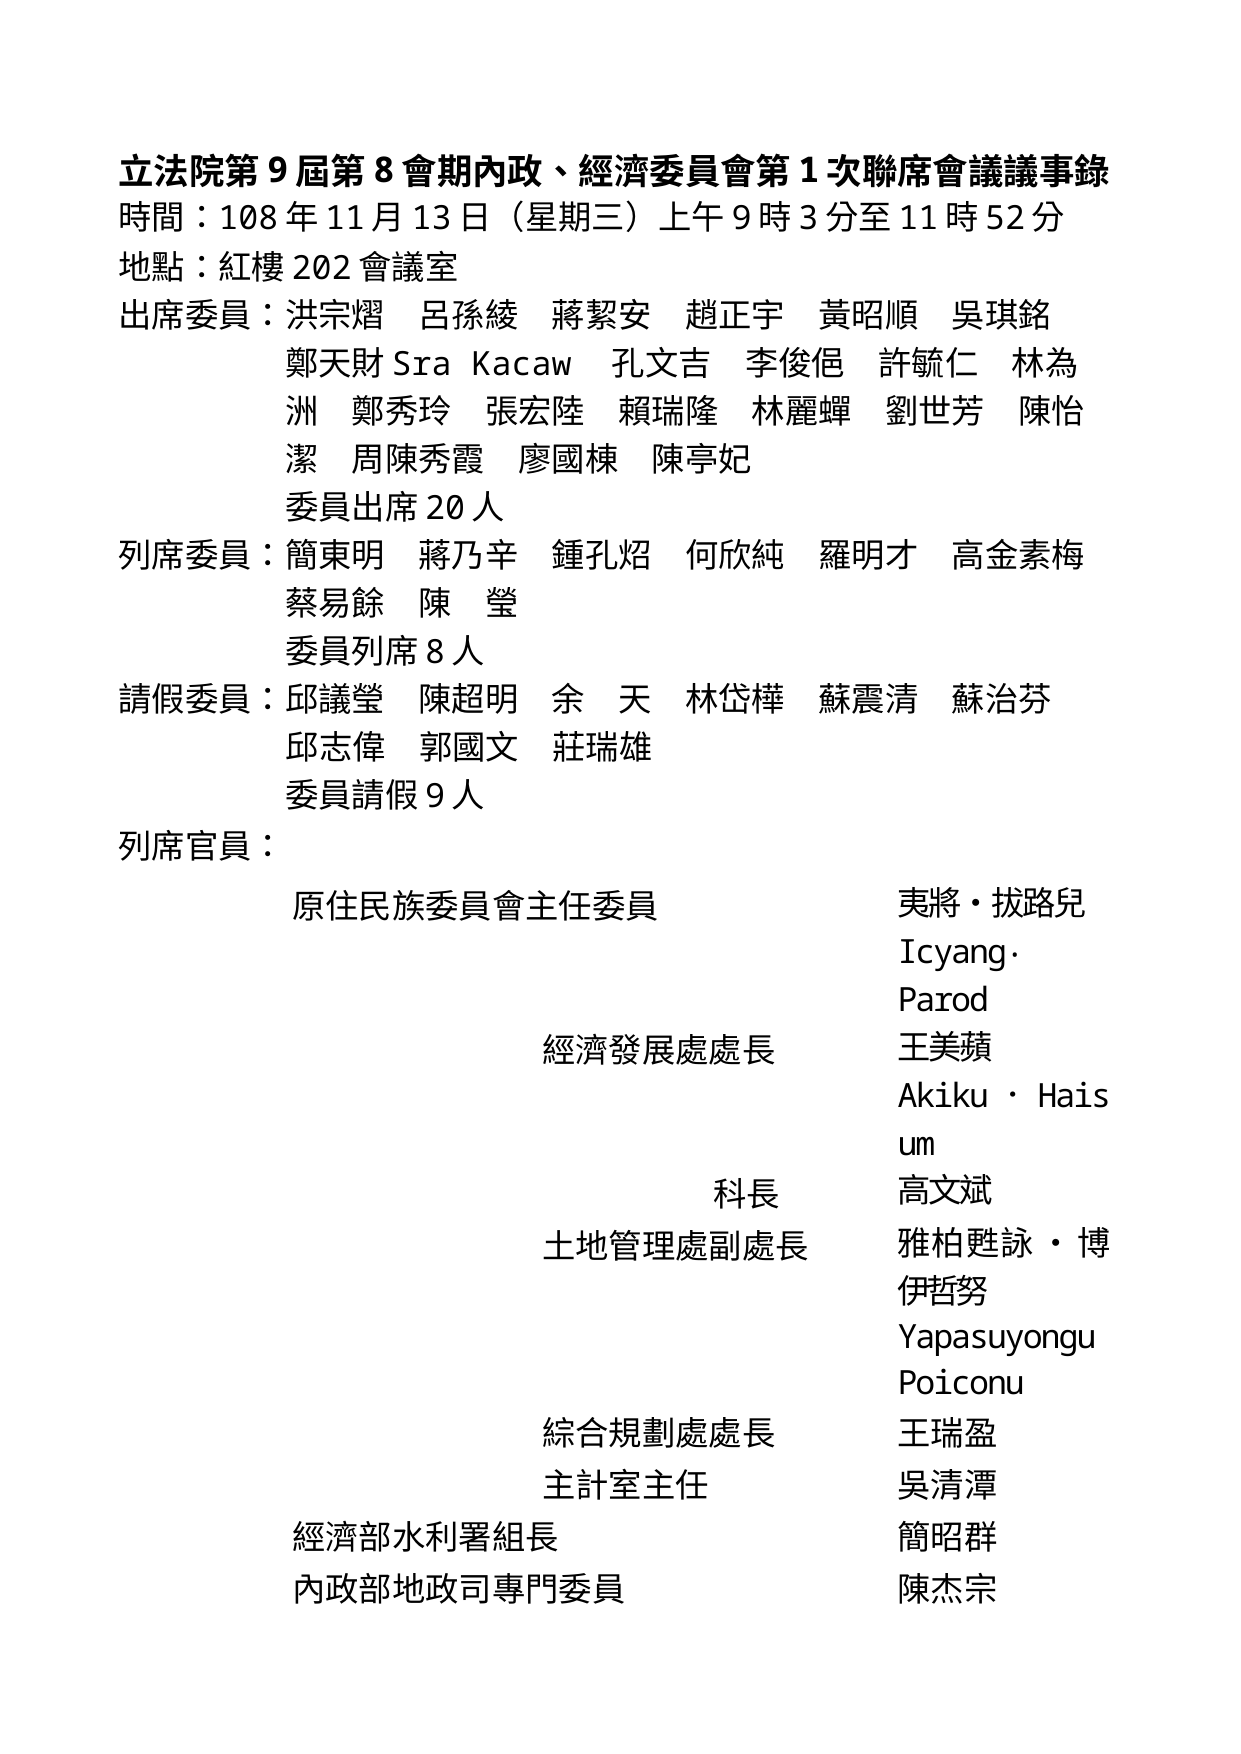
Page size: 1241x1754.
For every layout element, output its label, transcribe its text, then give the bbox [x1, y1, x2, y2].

table_cell 王美蘋 Akiku．Haisum [886, 1021, 1122, 1164]
table_cell 內政部地政司專門委員 [281, 1560, 886, 1612]
table_cell [118, 1217, 281, 1404]
table_cell [118, 1021, 281, 1164]
text 列席官員： [118, 817, 1148, 869]
table_header [118, 877, 281, 1021]
table_cell [118, 1165, 281, 1217]
text 出席委員：洪宗熠 呂孫綾 蔣絜安 趙正宇 黃昭順 吳琪銘 鄭天財Sra Kacaw 孔文吉 李俊俋 許毓仁 林為洲 鄭秀玲 張宏陸 賴瑞隆 林麗蟬 劉世芳 陳怡潔 周陳秀霞 廖國棟 陳亭妃 [118, 289, 1092, 481]
table_cell 綜合規劃處處長 [281, 1404, 886, 1456]
table_cell [118, 1508, 281, 1560]
text 列席委員：簡東明 蔣乃辛 鍾孔炤 何欣純 羅明才 高金素梅蔡易餘 陳 瑩 [118, 529, 1092, 625]
table_cell 經濟部水利署組長 [281, 1508, 886, 1560]
table_cell [118, 1456, 281, 1508]
table_cell 經濟發展處處長 [281, 1021, 886, 1164]
text 委員出席20人 [118, 481, 1092, 529]
table_cell 王瑞盈 [886, 1404, 1122, 1456]
text 地點：紅樓202會議室 [118, 239, 1122, 289]
text 委員列席8人 [118, 625, 1092, 673]
table_cell 主計室主任 [281, 1456, 886, 1508]
table_cell 雅柏甦詠‧博伊哲努 Yapasuyongu Poiconu [886, 1217, 1122, 1404]
table_header 原住民族委員會主任委員 [281, 877, 886, 1021]
text 立法院第9屆第8會期內政、經濟委員會第1次聯席會議議事錄 [118, 127, 1122, 189]
table_cell 簡昭群 [886, 1508, 1122, 1560]
text 時間：108年11月13日（星期三）上午9時3分至11時52分 [118, 189, 1122, 239]
text 請假委員：邱議瑩 陳超明 余 天 林岱樺 蘇震清 蘇治芬 [118, 673, 1092, 721]
table_header 夷將‧拔路兒 Icyang‧Parod [886, 877, 1122, 1021]
text 邱志偉 郭國文 莊瑞雄 [281, 721, 1092, 769]
table_cell 吳清潭 [886, 1456, 1122, 1508]
table_cell 陳杰宗 [886, 1560, 1122, 1612]
text 委員請假9人 [118, 769, 1092, 817]
table_cell 土地管理處副處長 [281, 1217, 886, 1404]
table_cell 科長 [281, 1165, 886, 1217]
table_cell 高文斌 [886, 1165, 1122, 1217]
table_cell [118, 1560, 281, 1612]
table_cell [118, 1404, 281, 1456]
